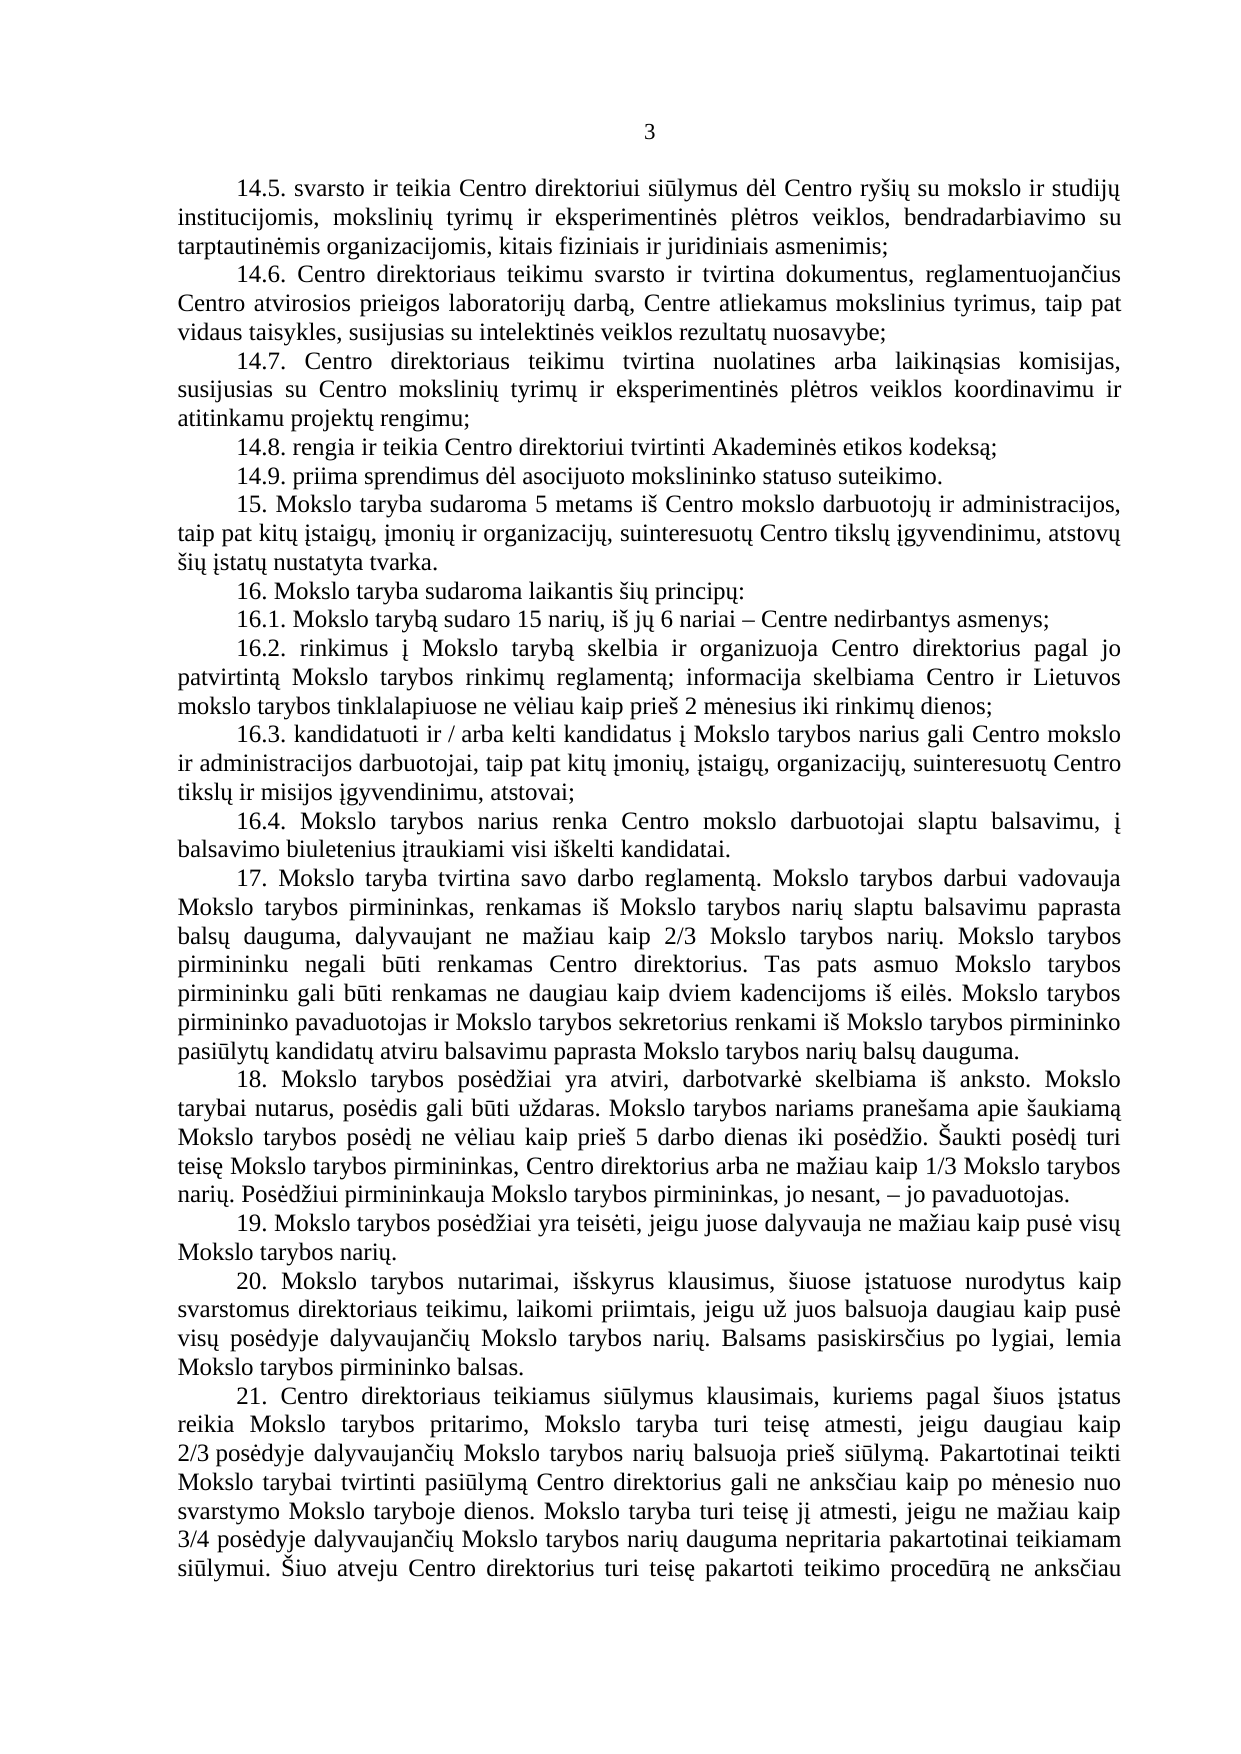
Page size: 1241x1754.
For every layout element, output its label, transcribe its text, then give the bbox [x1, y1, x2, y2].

text 21. Centro direktoriaus teikiamus siūlymus klausimais, kuriems pagal šiuos įstatus reikia Mokslo tarybos pritarimo, Mokslo taryba turi teisę atmesti, jeigu daugiau kaip 2/3 posėdyje dalyvaujančių Mokslo tarybos narių balsuoja prieš siūlymą. Pakartotinai teikti Mokslo tarybai tvirtinti pasiūlymą Centro direktorius gali ne anksčiau kaip po mėnesio nuo svarstymo Mokslo taryboje dienos. Mokslo taryba turi teisę jį atmesti, jeigu ne mažiau kaip 3/4 posėdyje dalyvaujančių Mokslo tarybos narių dauguma nepritaria pakartotinai teikiamam siūlymui. Šiuo atveju Centro direktorius turi teisę pakartoti teikimo procedūrą ne anksčiau [177, 1381, 1122, 1582]
text 16. Mokslo taryba sudaroma laikantis šių principų: [177, 576, 1122, 604]
text 14.6. Centro direktoriaus teikimu svarsto ir tvirtina dokumentus, reglamentuojančius Centro atvirosios prieigos laboratorijų darbą, Centre atliekamus mokslinius tyrimus, taip pat vidaus taisykles, susijusias su intelektinės veiklos rezultatų nuosavybe; [177, 259, 1122, 346]
text 16.1. Mokslo tarybą sudaro 15 narių, iš jų 6 nariai – Centre nedirbantys asmenys; [177, 604, 1122, 633]
text 14.7. Centro direktoriaus teikimu tvirtina nuolatines arba laikinąsias komisijas, susijusias su Centro mokslinių tyrimų ir eksperimentinės plėtros veiklos koordinavimu ir atitinkamu projektų rengimu; [177, 346, 1122, 432]
text 16.4. Mokslo tarybos narius renka Centro mokslo darbuotojai slaptu balsavimu, į balsavimo biuletenius įtraukiami visi iškelti kandidatai. [177, 806, 1122, 863]
text 16.3. kandidatuoti ir / arba kelti kandidatus į Mokslo tarybos narius gali Centro mokslo ir administracijos darbuotojai, taip pat kitų įmonių, įstaigų, organizacijų, suinteresuotų Centro tikslų ir misijos įgyvendinimu, atstovai; [177, 719, 1122, 806]
text 18. Mokslo tarybos posėdžiai yra atviri, darbotvarkė skelbiama iš anksto. Mokslo tarybai nutarus, posėdis gali būti uždaras. Mokslo tarybos nariams pranešama apie šaukiamą Mokslo tarybos posėdį ne vėliau kaip prieš 5 darbo dienas iki posėdžio. Šaukti posėdį turi teisę Mokslo tarybos pirmininkas, Centro direktorius arba ne mažiau kaip 1/3 Mokslo tarybos narių. Posėdžiui pirmininkauja Mokslo tarybos pirmininkas, jo nesant, – jo pavaduotojas. [177, 1064, 1122, 1208]
text 14.8. rengia ir teikia Centro direktoriui tvirtinti Akademinės etikos kodeksą; [177, 432, 1122, 461]
text 14.5. svarsto ir teikia Centro direktoriui siūlymus dėl Centro ryšių su mokslo ir studijų institucijomis, mokslinių tyrimų ir eksperimentinės plėtros veiklos, bendradarbiavimo su tarptautinėmis organizacijomis, kitais fiziniais ir juridiniais asmenimis; [177, 173, 1122, 259]
text 15. Mokslo taryba sudaroma 5 metams iš Centro mokslo darbuotojų ir administracijos, taip pat kitų įstaigų, įmonių ir organizacijų, suinteresuotų Centro tikslų įgyvendinimu, atstovų šių įstatų nustatyta tvarka. [177, 489, 1122, 576]
text 19. Mokslo tarybos posėdžiai yra teisėti, jeigu juose dalyvauja ne mažiau kaip pusė visų Mokslo tarybos narių. [177, 1208, 1122, 1266]
text 17. Mokslo taryba tvirtina savo darbo reglamentą. Mokslo tarybos darbui vadovauja Mokslo tarybos pirmininkas, renkamas iš Mokslo tarybos narių slaptu balsavimu paprasta balsų dauguma, dalyvaujant ne mažiau kaip 2/3 Mokslo tarybos narių. Mokslo tarybos pirmininku negali būti renkamas Centro direktorius. Tas pats asmuo Mokslo tarybos pirmininku gali būti renkamas ne daugiau kaip dviem kadencijoms iš eilės. Mokslo tarybos pirmininko pavaduotojas ir Mokslo tarybos sekretorius renkami iš Mokslo tarybos pirmininko pasiūlytų kandidatų atviru balsavimu paprasta Mokslo tarybos narių balsų dauguma. [177, 863, 1122, 1064]
text 20. Mokslo tarybos nutarimai, išskyrus klausimus, šiuose įstatuose nurodytus kaip svarstomus direktoriaus teikimu, laikomi priimtais, jeigu už juos balsuoja daugiau kaip pusė visų posėdyje dalyvaujančių Mokslo tarybos narių. Balsams pasiskirsčius po lygiai, lemia Mokslo tarybos pirmininko balsas. [177, 1266, 1122, 1381]
text 16.2. rinkimus į Mokslo tarybą skelbia ir organizuoja Centro direktorius pagal jo patvirtintą Mokslo tarybos rinkimų reglamentą; informacija skelbiama Centro ir Lietuvos mokslo tarybos tinklalapiuose ne vėliau kaip prieš 2 mėnesius iki rinkimų dienos; [177, 633, 1122, 719]
text 14.9. priima sprendimus dėl asocijuoto mokslininko statuso suteikimo. [177, 461, 1122, 489]
